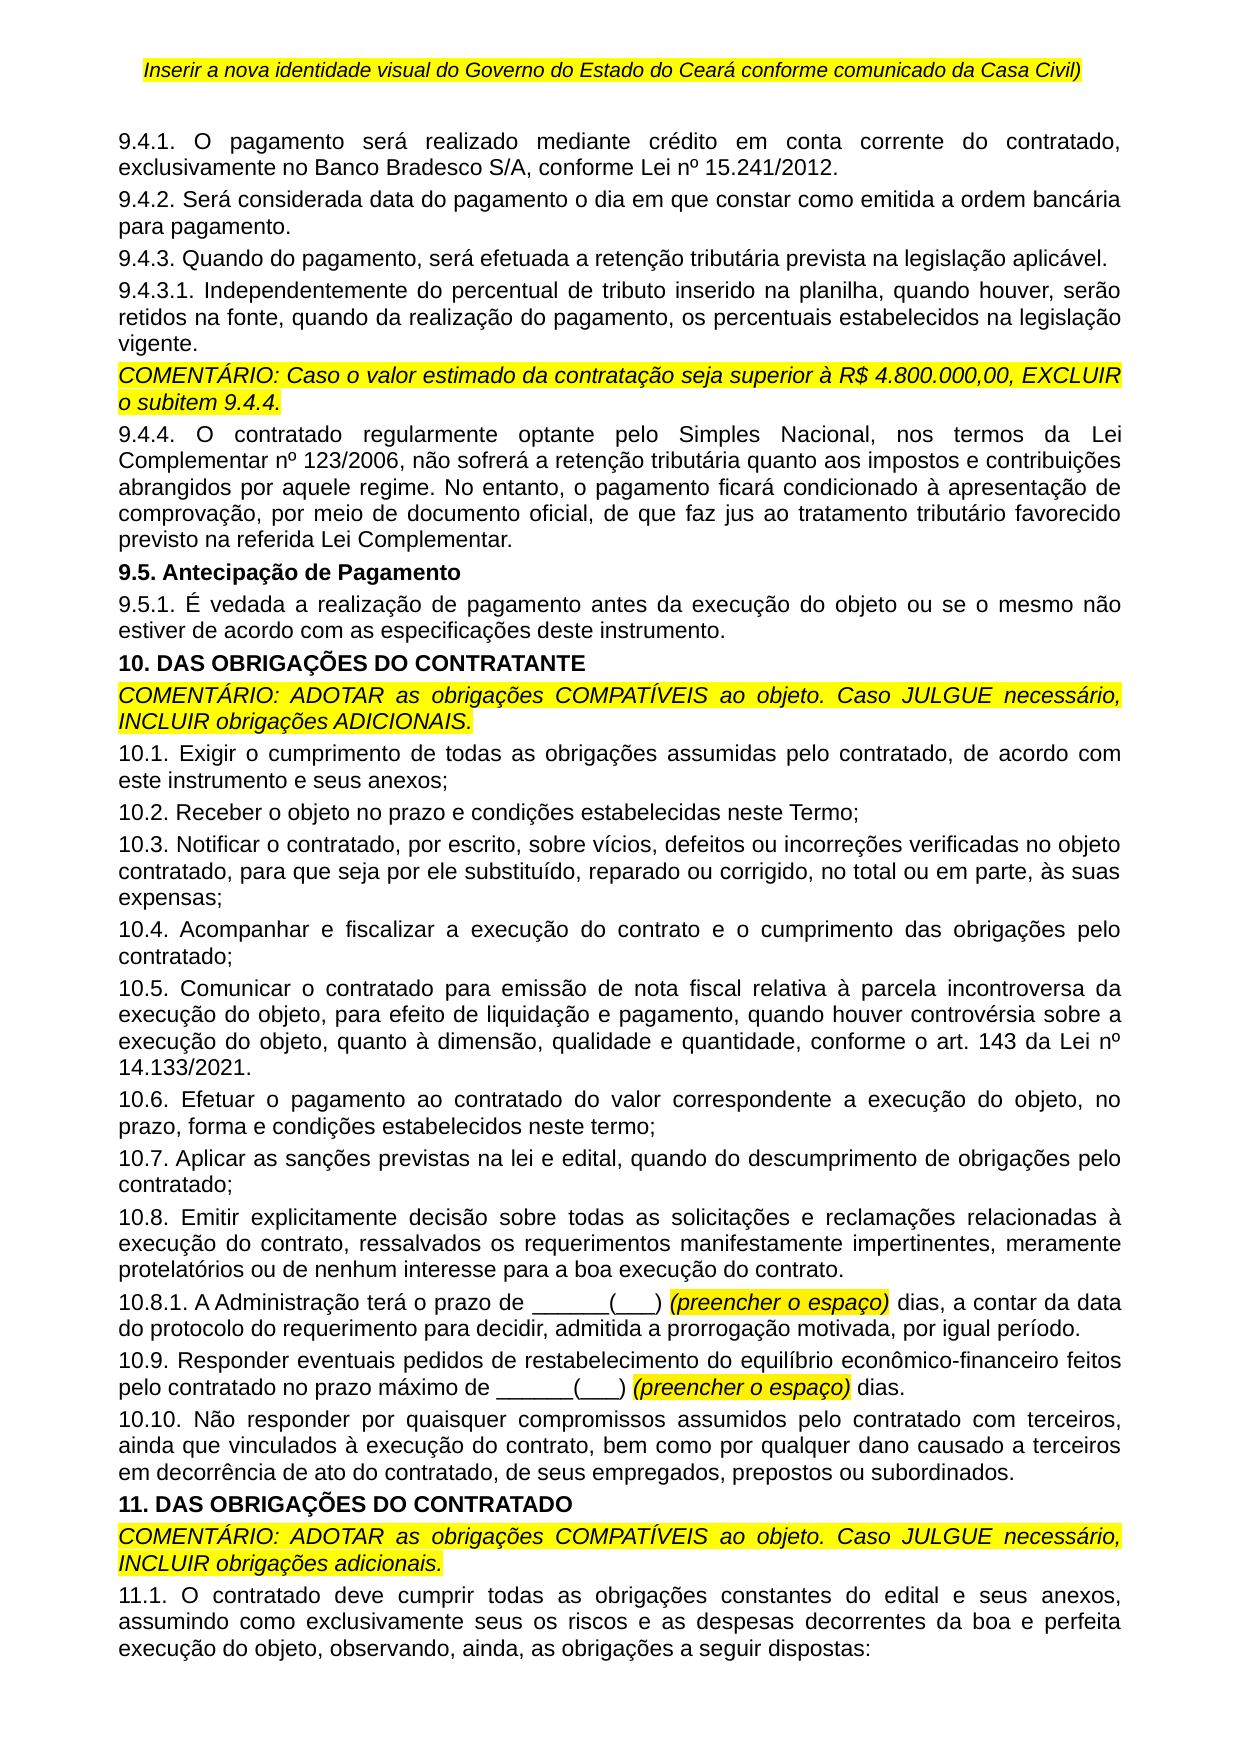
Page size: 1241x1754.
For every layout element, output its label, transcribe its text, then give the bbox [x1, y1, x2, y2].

text 10. DAS OBRIGAÇÕES DO CONTRATANTE [118, 649, 1122, 676]
text 9.5.1. É vedada a realização de pagamento antes da execução do objeto ou se o mesmo não estiver de acordo com as especificações deste instrumento. [118, 591, 1122, 643]
text 10.10. Não responder por quaisquer compromissos assumidos pelo contratado com terceiros, ainda que vinculados à execução do contrato, bem como por qualquer dano causado a terceiros em decorrência de ato do contratado, de seus empregados, prepostos ou subordinados. [118, 1406, 1122, 1485]
text COMENTÁRIO: Caso o valor estimado da contratação seja superior à R$ 4.800.000,00, EXCLUIR o subitem 9.4.4. [118, 362, 1122, 415]
text 10.1. Exigir o cumprimento de todas as obrigações assumidas pelo contratado, de acordo com este instrumento e seus anexos; [118, 740, 1122, 793]
text 11.1. O contratado deve cumprir todas as obrigações constantes do edital e seus anexos, assumindo como exclusivamente seus os riscos e as despesas decorrentes da boa e perfeita execução do objeto, observando, ainda, as obrigações a seguir dispostas: [118, 1582, 1122, 1661]
text COMENTÁRIO: ADOTAR as obrigações COMPATÍVEIS ao objeto. Caso JULGUE necessário, INCLUIR obrigações adicionais. [118, 1523, 1122, 1576]
text 9.4.2. Será considerada data do pagamento o dia em que constar como emitida a ordem bancária para pagamento. [118, 186, 1122, 239]
text 10.7. Aplicar as sanções previstas na lei e edital, quando do descumprimento de obrigações pelo contratado; [118, 1145, 1122, 1198]
text 10.8. Emitir explicitamente decisão sobre todas as solicitações e reclamações relacionadas à execução do contrato, ressalvados os requerimentos manifestamente impertinentes, meramente protelatórios ou de nenhum interesse para a boa execução do contrato. [118, 1204, 1122, 1283]
text 10.2. Receber o objeto no prazo e condições estabelecidas neste Termo; [118, 799, 1122, 825]
text 10.4. Acompanhar e fiscalizar a execução do contrato e o cumprimento das obrigações pelo contratado; [118, 916, 1122, 969]
text 10.8.1. A Administração terá o prazo de ______(___) (preencher o espaço) dias, a contar da data do protocolo do requerimento para decidir, admitida a prorrogação motivada, por igual período. [118, 1289, 1122, 1341]
text 9.5. Antecipação de Pagamento [118, 558, 1122, 585]
text COMENTÁRIO: ADOTAR as obrigações COMPATÍVEIS ao objeto. Caso JULGUE necessário, INCLUIR obrigações ADICIONAIS. [118, 682, 1122, 734]
text 9.4.3. Quando do pagamento, será efetuada a retenção tributária prevista na legislação aplicável. [118, 245, 1122, 271]
text 10.6. Efetuar o pagamento ao contratado do valor correspondente a execução do objeto, no prazo, forma e condições estabelecidos neste termo; [118, 1086, 1122, 1139]
text 9.4.4. O contratado regularmente optante pelo Simples Nacional, nos termos da Lei Complementar nº 123/2006, não sofrerá a retenção tributária quanto aos impostos e contribuições abrangidos por aquele regime. No entanto, o pagamento ficará condicionado à apresentação de comprovação, por meio de documento oficial, de que faz jus ao tratamento tributário favorecido previsto na referida Lei Complementar. [118, 421, 1122, 553]
text 10.3. Notificar o contratado, por escrito, sobre vícios, defeitos ou incorreções verificadas no objeto contratado, para que seja por ele substituído, reparado ou corrigido, no total ou em parte, às suas expensas; [118, 831, 1122, 910]
text 10.9. Responder eventuais pedidos de restabelecimento do equilíbrio econômico-financeiro feitos pelo contratado no prazo máximo de ______(___) (preencher o espaço) dias. [118, 1347, 1122, 1400]
text 9.4.1. O pagamento será realizado mediante crédito em conta corrente do contratado, exclusivamente no Banco Bradesco S/A, conforme Lei nº 15.241/2012. [118, 128, 1122, 180]
text 10.5. Comunicar o contratado para emissão de nota fiscal relativa à parcela incontroversa da execução do objeto, para efeito de liquidação e pagamento, quando houver controvérsia sobre a execução do objeto, quanto à dimensão, qualidade e quantidade, conforme o art. 143 da Lei nº 14.133/2021. [118, 975, 1122, 1080]
text 9.4.3.1. Independentemente do percentual de tributo inserido na planilha, quando houver, serão retidos na fonte, quando da realização do pagamento, os percentuais estabelecidos na legislação vigente. [118, 277, 1122, 356]
text 11. DAS OBRIGAÇÕES DO CONTRATADO [118, 1491, 1122, 1517]
